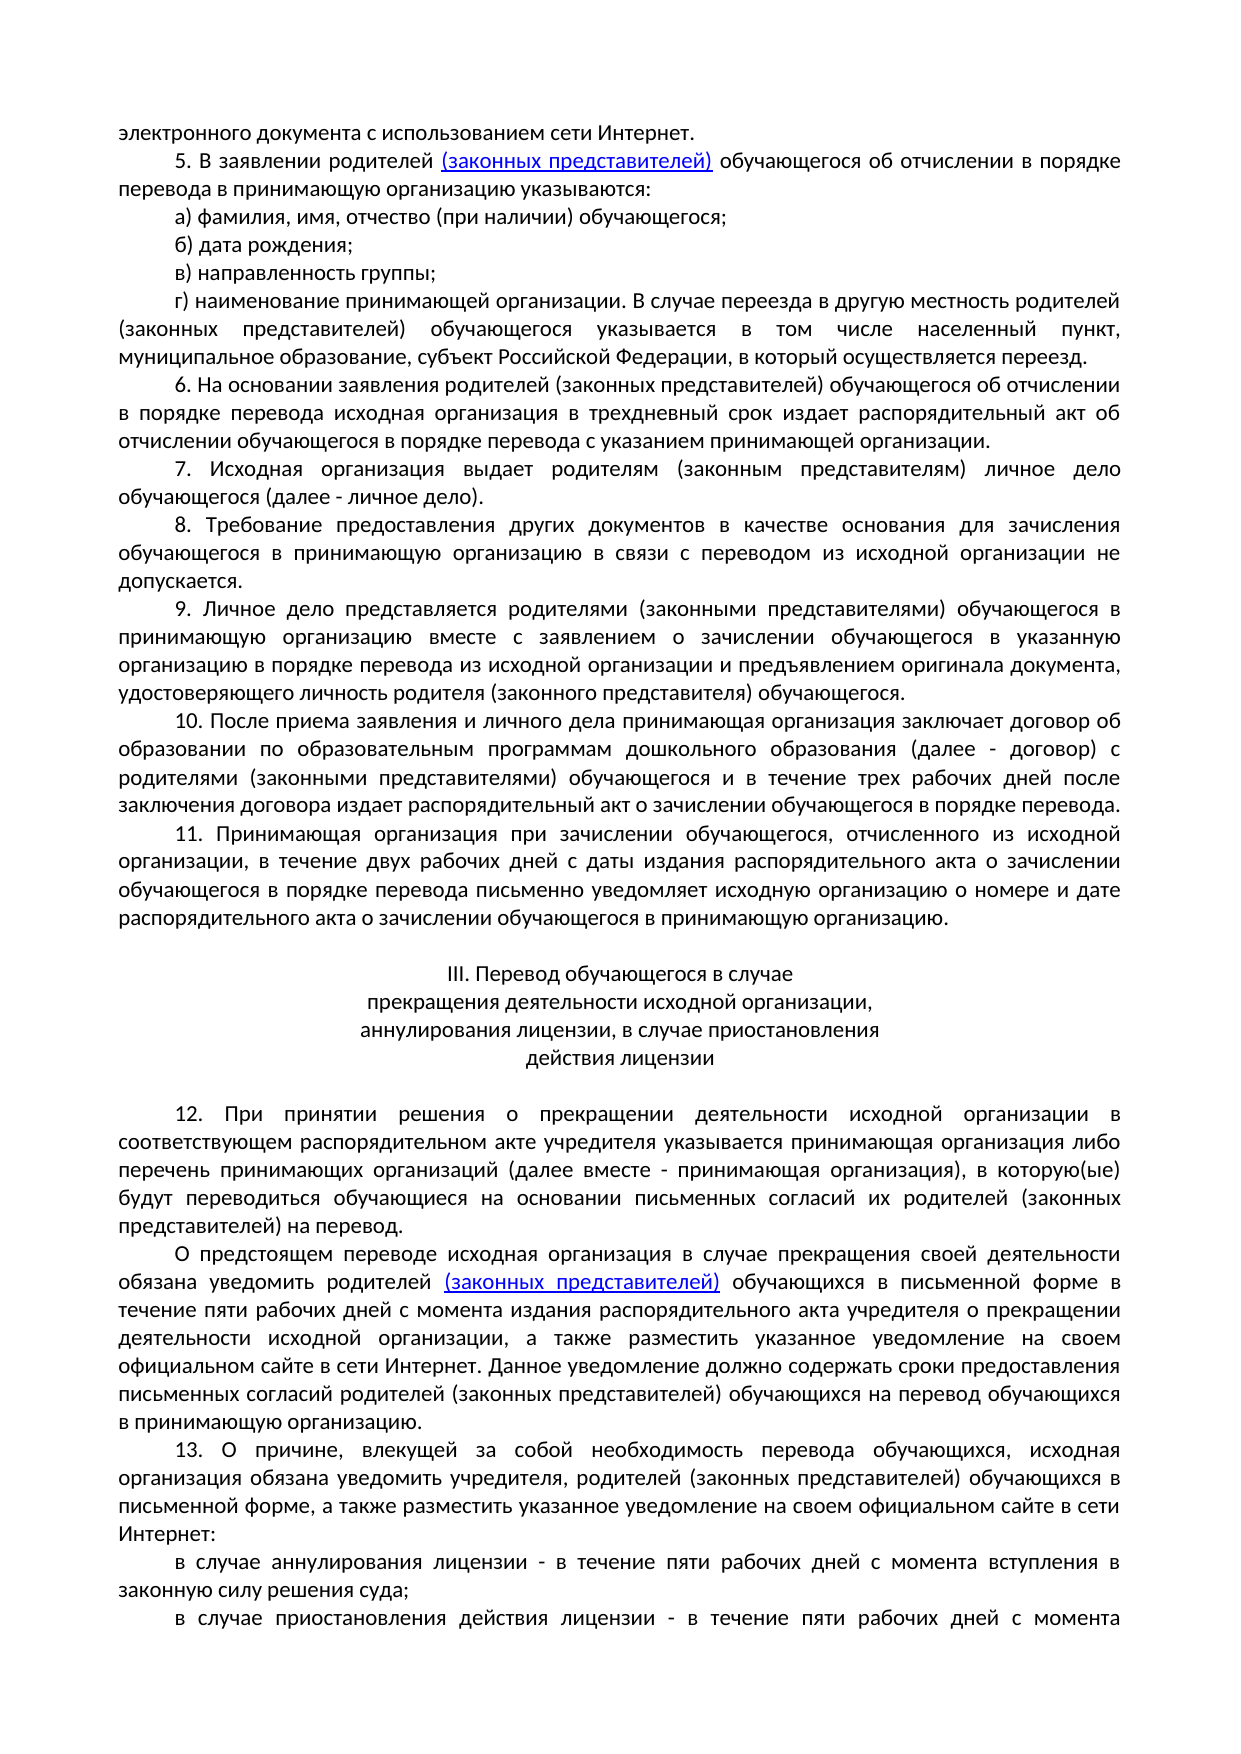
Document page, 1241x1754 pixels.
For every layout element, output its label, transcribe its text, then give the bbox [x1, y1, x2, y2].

text 9. Личное дело представляется родителями (законными представителями) обучающегося в принимающую организацию вместе с заявлением о зачислении обучающегося в указанную организацию в порядке перевода из исходной организации и предъявлением оригинала документа, удостоверяющего личность родителя (законного представителя) обучающегося. [118, 594, 1122, 707]
text электронного документа с использованием сети Интернет. [118, 118, 1122, 146]
text 13. О причине, влекущей за собой необходимость перевода обучающихся, исходная организация обязана уведомить учредителя, родителей (законных представителей) обучающихся в письменной форме, а также разместить указанное уведомление на своем официальном сайте в сети Интернет: [118, 1435, 1122, 1547]
text а) фамилия, имя, отчество (при наличии) обучающегося; [118, 202, 1122, 230]
text г) наименование принимающей организации. В случае переезда в другую местность родителей (законных представителей) обучающегося указывается в том числе населенный пункт, муниципальное образование, субъект Российской Федерации, в который осуществляется переезд. [118, 286, 1122, 370]
text 6. На основании заявления родителей (законных представителей) обучающегося об отчислении в порядке перевода исходная организация в трехдневный срок издает распорядительный акт об отчислении обучающегося в порядке перевода с указанием принимающей организации. [118, 370, 1122, 454]
text 10. После приема заявления и личного дела принимающая организация заключает договор об образовании по образовательным программам дошкольного образования (далее - договор) с родителями (законными представителями) обучающегося и в течение трех рабочих дней после заключения договора издает распорядительный акт о зачислении обучающегося в порядке перевода. [118, 707, 1122, 819]
text 8. Требование предоставления других документов в качестве основания для зачисления обучающегося в принимающую организацию в связи с переводом из исходной организации не допускается. [118, 510, 1122, 594]
text О предстоящем переводе исходная организация в случае прекращения своей деятельности обязана уведомить родителей (законных представителей) обучающихся в письменной форме в течение пяти рабочих дней с момента издания распорядительного акта учредителя о прекращении деятельности исходной организации, а также разместить указанное уведомление на своем официальном сайте в сети Интернет. Данное уведомление должно содержать сроки предоставления письменных согласий родителей (законных представителей) обучающихся на перевод обучающихся в принимающую организацию. [118, 1239, 1122, 1435]
text действия лицензии [118, 1043, 1122, 1071]
text б) дата рождения; [118, 230, 1122, 258]
text 5. В заявлении родителей (законных представителей) обучающегося об отчислении в порядке перевода в принимающую организацию указываются: [118, 146, 1122, 202]
text 7. Исходная организация выдает родителям (законным представителям) личное дело обучающегося (далее - личное дело). [118, 454, 1122, 510]
text прекращения деятельности исходной организации, [118, 987, 1122, 1015]
text 11. Принимающая организация при зачислении обучающегося, отчисленного из исходной организации, в течение двух рабочих дней с даты издания распорядительного акта о зачислении обучающегося в порядке перевода письменно уведомляет исходную организацию о номере и дате распорядительного акта о зачислении обучающегося в принимающую организацию. [118, 819, 1122, 931]
text в случае аннулирования лицензии - в течение пяти рабочих дней с момента вступления в законную силу решения суда; [118, 1547, 1122, 1603]
text 12. При принятии решения о прекращении деятельности исходной организации в соответствующем распорядительном акте учредителя указывается принимающая организация либо перечень принимающих организаций (далее вместе - принимающая организация), в которую(ые) будут переводиться обучающиеся на основании письменных согласий их родителей (законных представителей) на перевод. [118, 1099, 1122, 1239]
text аннулирования лицензии, в случае приостановления [118, 1015, 1122, 1043]
text III. Перевод обучающегося в случае [118, 959, 1122, 987]
text в) направленность группы; [118, 258, 1122, 286]
text в случае приостановления действия лицензии - в течение пяти рабочих дней с момента [118, 1603, 1122, 1631]
